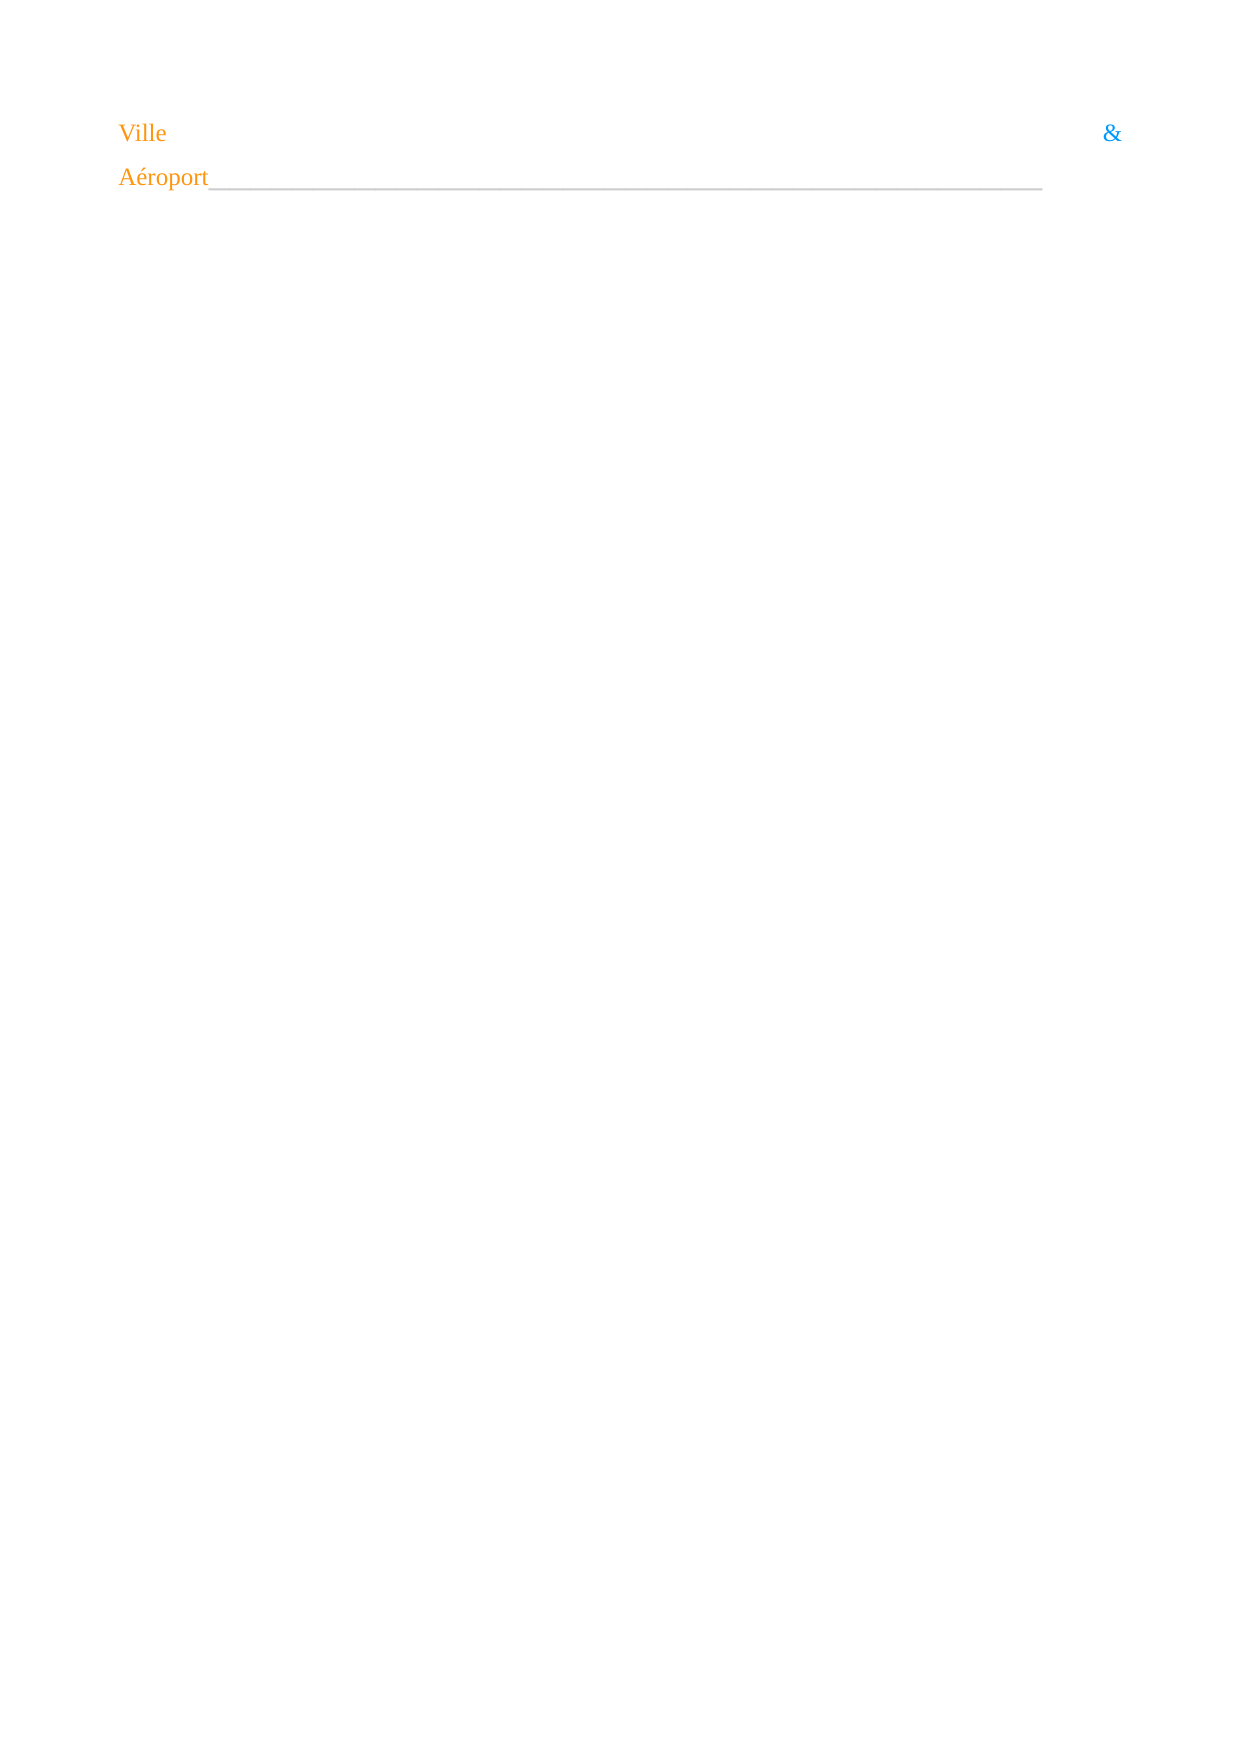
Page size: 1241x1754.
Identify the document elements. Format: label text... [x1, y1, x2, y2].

text Ville & Aéroport________________________________________ [118, 118, 1122, 195]
